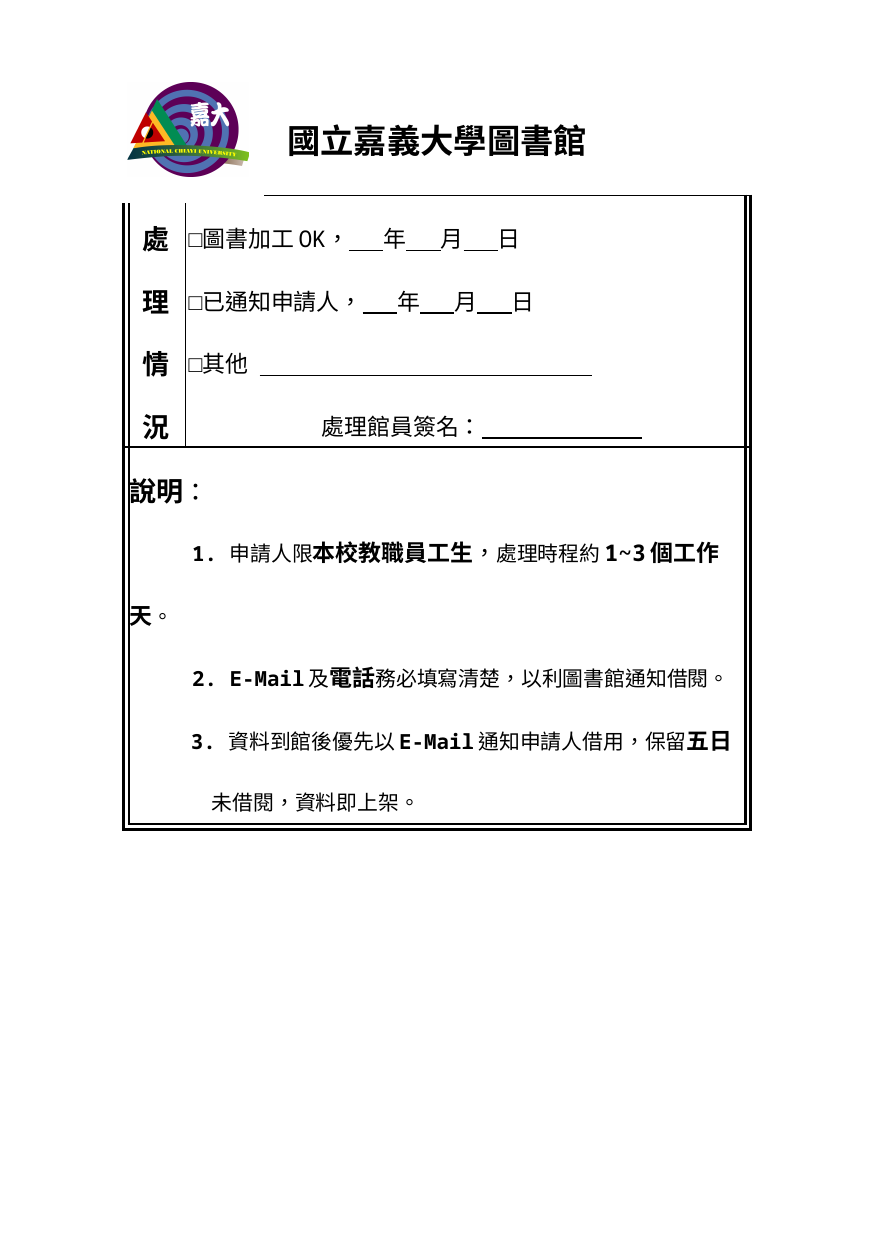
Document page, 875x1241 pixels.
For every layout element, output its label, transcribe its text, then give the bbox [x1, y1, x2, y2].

table_cell 處 理 情 況 [130, 203, 185, 446]
table_cell 說明： 1. 申請人限本校教職員工生，處理時程約1~3個工作天。 2. E-Mail及電話務必填寫清楚，以利圖書館通知借閱。 3. 資料到館後優先以E-Mail通知申請人借用，保留五日未借閱，資料即上架。 [130, 448, 744, 823]
table_cell □圖書加工OK， 年 月 日 □已通知申請人， 年 月 日 □其他 處理館員簽名： [186, 196, 744, 446]
